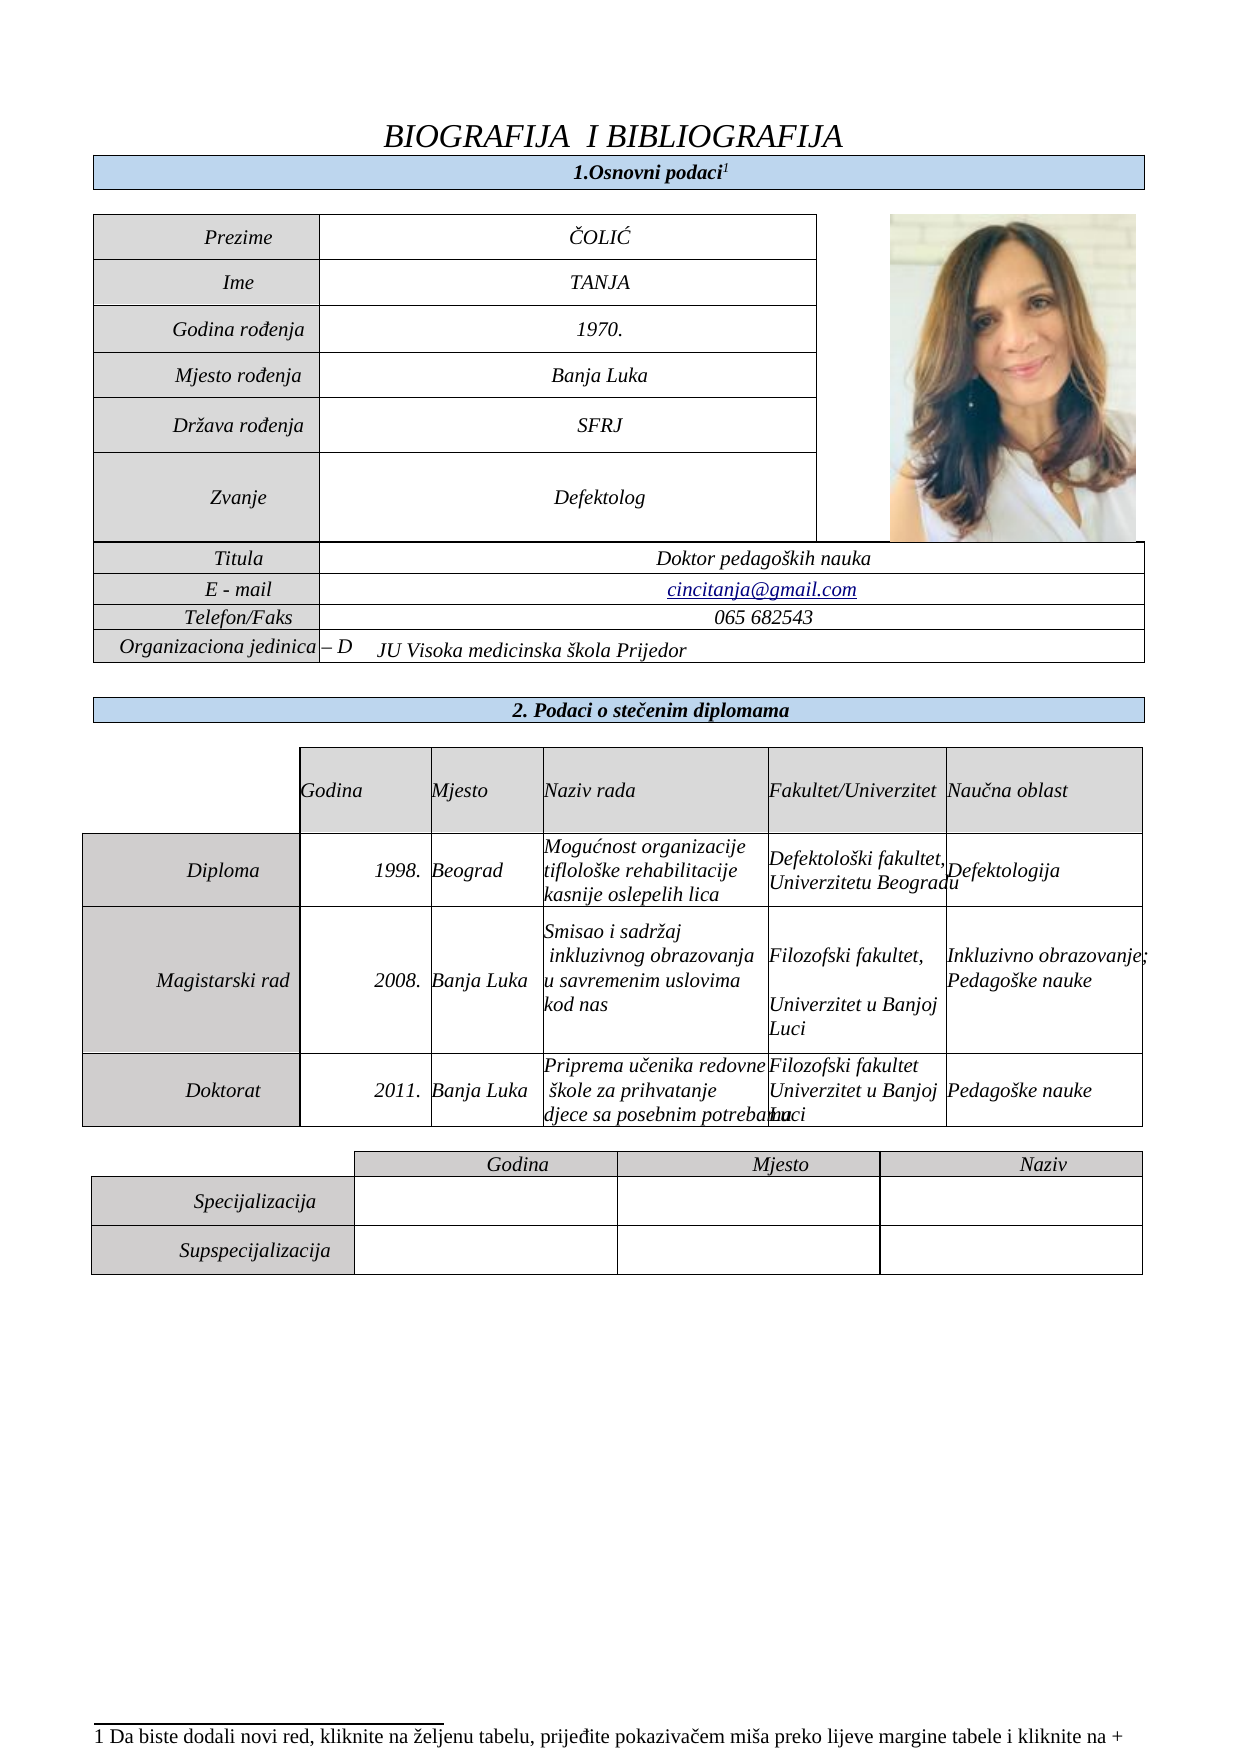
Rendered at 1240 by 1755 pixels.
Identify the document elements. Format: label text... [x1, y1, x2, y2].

table_cell Titula [94, 543, 319, 573]
table_cell TANJA [320, 260, 816, 304]
table_cell Organizaciona jedinica – D [94, 630, 319, 662]
table_cell Magistarski rad [83, 907, 299, 1052]
table_header Naziv [881, 1152, 1142, 1176]
table_cell Defektolog [320, 453, 816, 541]
table_header Naučna oblast [947, 748, 1142, 832]
table_cell Defektologija [947, 834, 1142, 906]
table_cell Beograd [432, 834, 543, 906]
table_cell Država rođenja [94, 398, 319, 452]
table_cell Banja Luka [320, 353, 816, 397]
table_cell Banja Luka [432, 907, 543, 1052]
text BIOGRAFIJA I BIBLIOGRAFIJA [94, 116, 1144, 154]
table_cell [618, 1226, 879, 1274]
table_header Godina [355, 1152, 617, 1176]
table_cell Banja Luka [432, 1054, 543, 1126]
table_cell Specijalizacija [92, 1177, 354, 1225]
table_header 1.Osnovni podaci [94, 156, 1144, 189]
table_cell Filozofski fakultet, Univerzitet u Banjoj Luci [769, 907, 946, 1052]
table_cell Diploma [83, 834, 299, 906]
table_cell Supspecijalizacija [92, 1226, 354, 1274]
table_cell Zvanje [94, 453, 319, 541]
table_cell Telefon/Faks [94, 605, 319, 629]
table_cell 2008. [301, 907, 431, 1052]
table_cell 1998. [301, 834, 431, 906]
table_cell Smisao i sadržaj inkluzivnog obrazovanja u savremenim uslovima kod nas [544, 907, 768, 1052]
table_header Naziv rada [544, 748, 768, 832]
table_header [92, 1151, 354, 1176]
table_cell Doktor pedagoških nauka [320, 543, 1144, 573]
table_header JU Visoka medicinska škola Prijedor [320, 630, 1144, 662]
table_header Fakultet/Univerzitet [769, 748, 946, 832]
table_cell 065 682543 [320, 605, 1144, 629]
table_header Godina [301, 748, 431, 832]
table_header ČOLIĆ [320, 215, 816, 259]
table_cell [618, 1177, 879, 1225]
table_cell Defektološki fakultet, Univerzitetu Beogradu [769, 834, 946, 906]
table_header Prezime [94, 215, 319, 259]
table_cell Pedagoške nauke [947, 1054, 1142, 1126]
table_cell Doktorat [83, 1054, 299, 1126]
table_header [817, 214, 890, 541]
table_cell Filozofski fakultet Univerzitet u Banjoj Luci [769, 1054, 946, 1126]
table_cell SFRJ [320, 398, 816, 452]
table_cell Mjesto rođenja [94, 353, 319, 397]
table_cell Godina rođenja [94, 306, 319, 352]
table_cell cincitanja@gmail.com [320, 574, 1144, 604]
table_header 2. Podaci o stečenim diplomama [94, 698, 1144, 722]
table_cell E - mail [94, 574, 319, 604]
table_cell Priprema učenika redovne škole za prihvatanje djece sa posebnim potrebama [544, 1054, 768, 1126]
table_cell Ime [94, 260, 319, 304]
table_cell 1970. [320, 306, 816, 352]
table_header Mjesto [618, 1152, 879, 1176]
table_header [1136, 214, 1144, 541]
table_cell [881, 1177, 1142, 1225]
table_header Mjesto [432, 748, 543, 832]
table_header [82, 747, 299, 832]
table_cell Inkluzivno obrazovanje; Pedagoške nauke [947, 907, 1142, 1052]
table_cell [355, 1177, 617, 1225]
table_cell [881, 1226, 1142, 1274]
table_cell 2011. [301, 1054, 431, 1126]
table_cell Mogućnost organizacije tiflološke rehabilitacije kasnije oslepelih lica [544, 834, 768, 906]
table_cell [355, 1226, 617, 1274]
